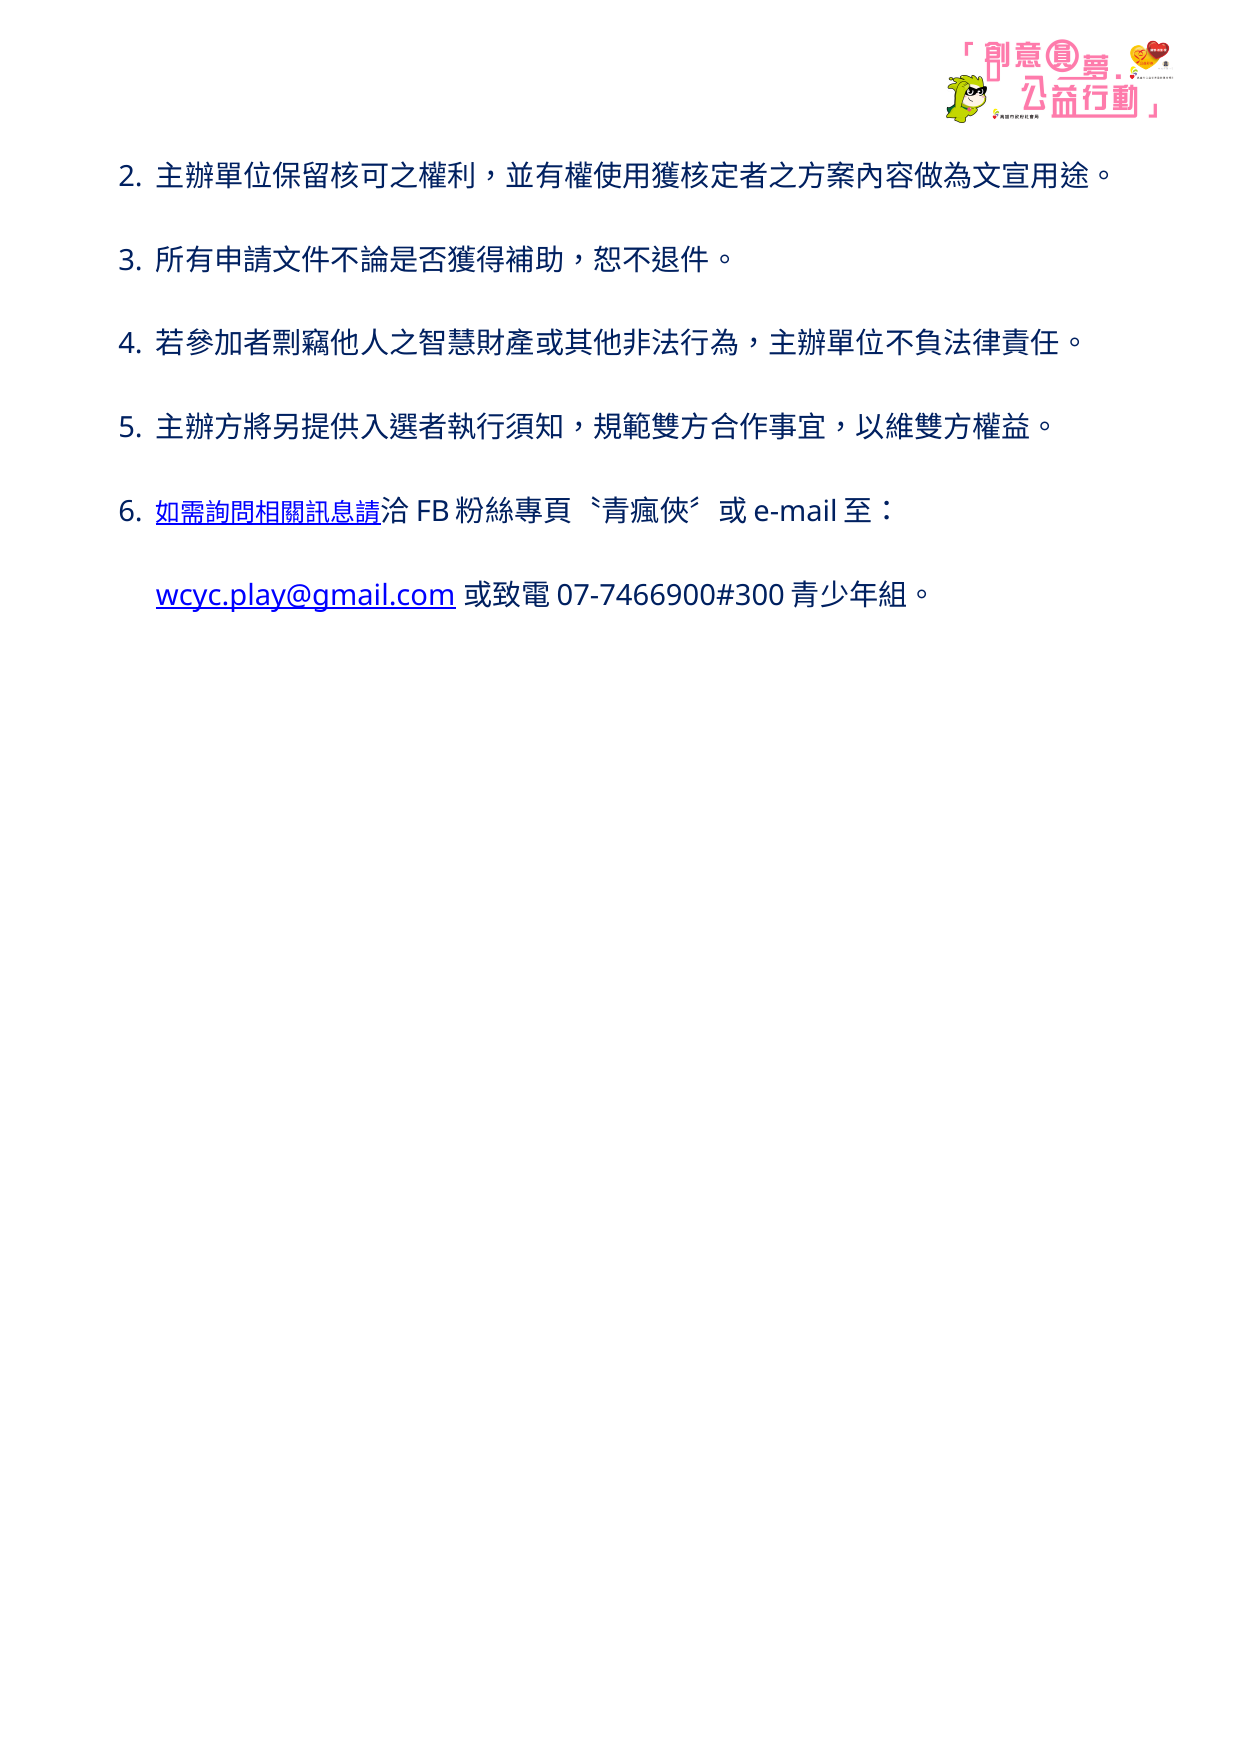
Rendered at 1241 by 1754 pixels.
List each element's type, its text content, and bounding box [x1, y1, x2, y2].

list 如需詢問相關訊息請洽FB粉絲專頁〝青瘋俠〞或e-mail至：wcyc.play@gmail.com 或致電07-7466900#300青少年組。 [118, 458, 1122, 626]
picture [945, 39, 1174, 124]
list 若參加者剽竊他人之智慧財產或其他非法行為，主辦單位不負法律責任。 [118, 291, 1122, 374]
list 主辦單位保留核可之權利，並有權使用獲核定者之方案內容做為文宣用途。 [118, 123, 1122, 207]
list 所有申請文件不論是否獲得補助，恕不退件。 [118, 207, 1122, 291]
list 主辦方將另提供入選者執行須知，規範雙方合作事宜，以維雙方權益。 [118, 374, 1122, 458]
